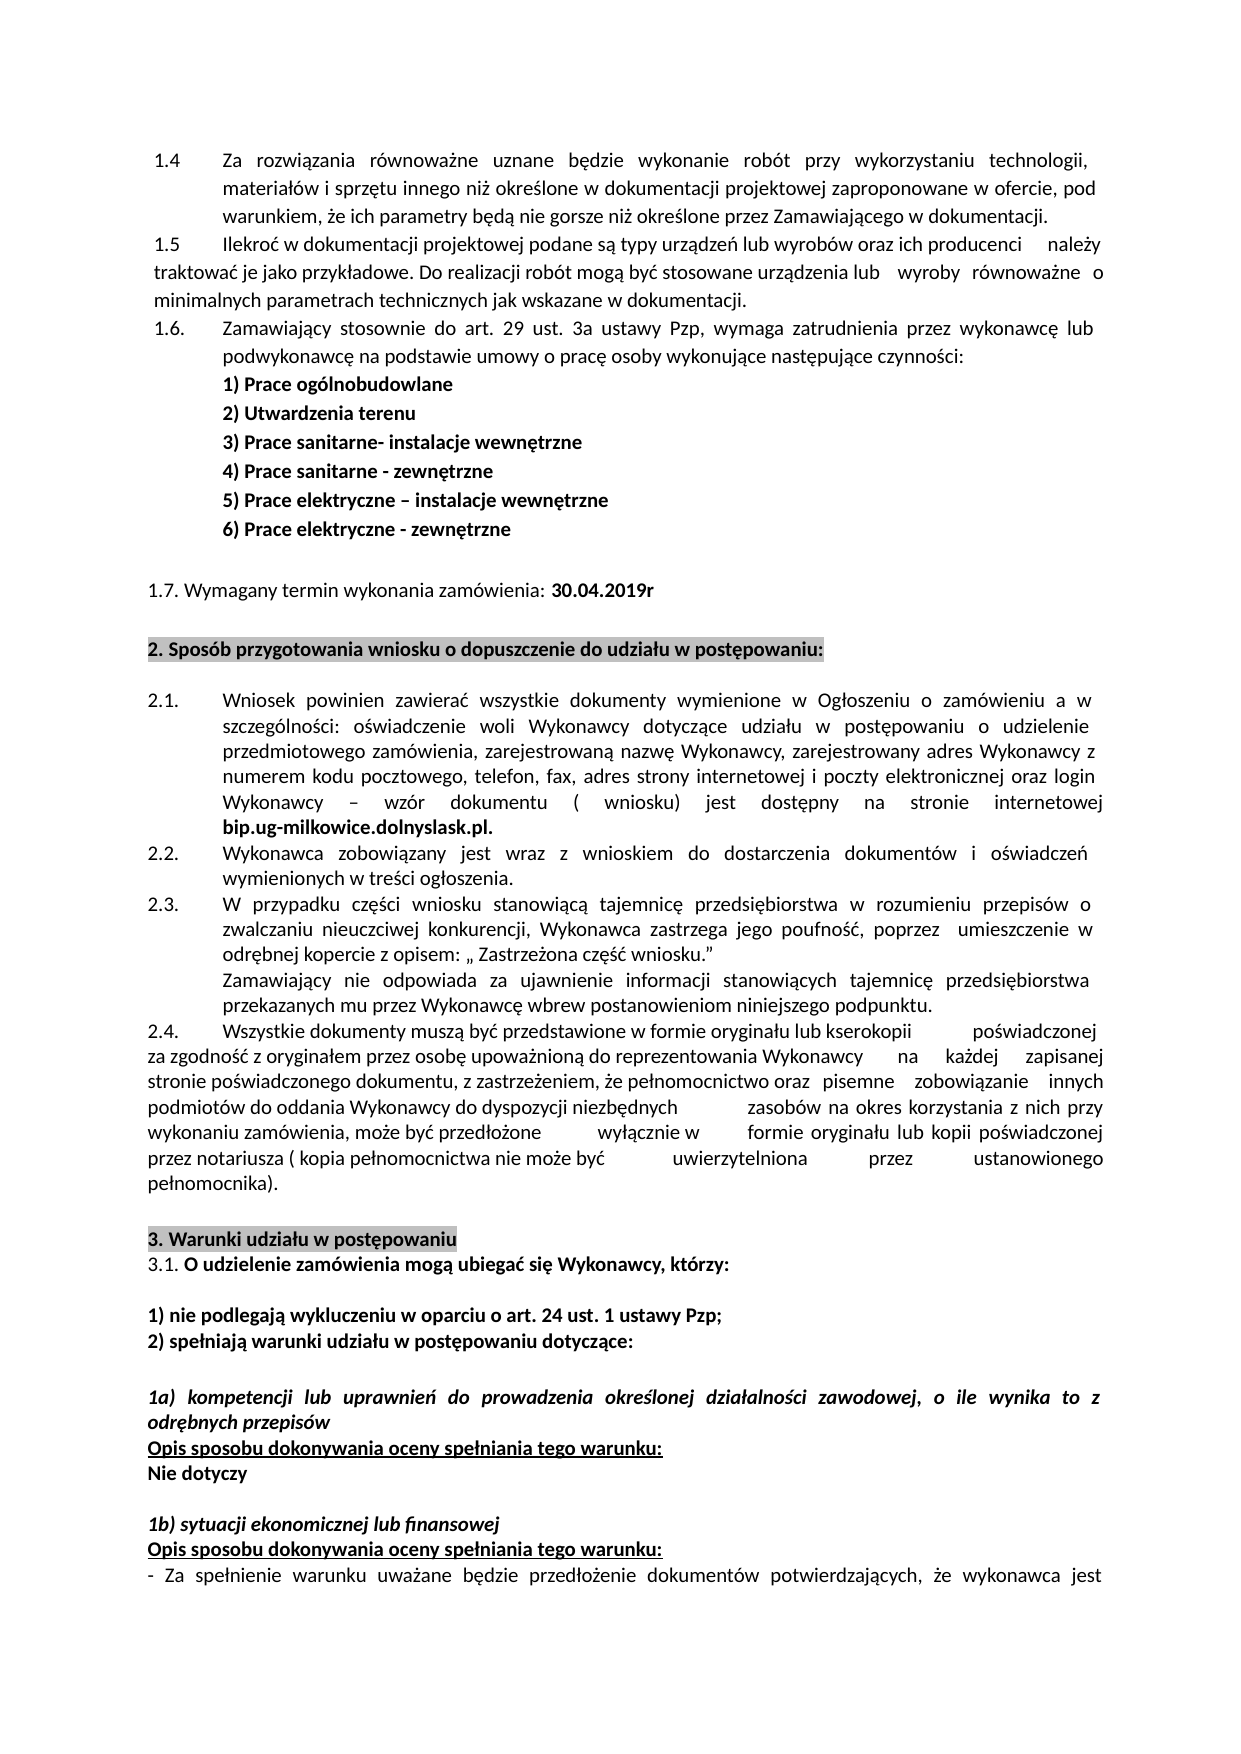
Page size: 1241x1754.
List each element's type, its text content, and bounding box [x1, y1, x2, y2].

text 1b) sytuacji ekonomicznej lub finansowej [147, 1511, 1104, 1536]
text 2.2. Wykonawca zobowiązany jest wraz z wnioskiem do dostarczenia dokumentów i oświadczeń wymienionych w treści ogłoszenia. [147, 840, 1104, 891]
text 1.6. Zamawiający stosownie do art. 29 ust. 3a ustawy Pzp, wymaga zatrudnienia przez wykonawcę lub podwykonawcę na podstawie umowy o pracę osoby wykonujące następujące czynności: [153, 315, 1104, 368]
text 2) Utwardzenia terenu [185, 400, 1104, 425]
text 2. Sposób przygotowania wniosku o dopuszczenie do udziału w postępowaniu: [147, 637, 1104, 662]
text 2.1. Wniosek powinien zawierać wszystkie dokumenty wymienione w Ogłoszeniu o zamówieniu a w szczególności: oświadczenie woli Wykonawcy dotyczące udziału w postępowaniu o udzielenie przedmiotowego zamówienia, zarejestrowaną nazwę Wykonawcy, zarejestrowany adres Wykonawcy z numerem kodu pocztowego, telefon, fax, adres strony internetowej i poczty elektronicznej oraz login Wykonawcy – wzór dokumentu ( wniosku) jest dostępny na stronie internetowej bip.ug-milkowice.dolnyslask.pl. [147, 687, 1104, 840]
text 6) Prace elektryczne - zewnętrzne [185, 517, 1104, 542]
text 1) nie podlegają wykluczeniu w oparciu o art. 24 ust. 1 ustawy Pzp; [147, 1302, 1104, 1328]
text Nie dotyczy [147, 1460, 1104, 1486]
text 3) Prace sanitarne- instalacje wewnętrzne [185, 429, 1104, 454]
text 1.5 Ilekroć w dokumentacji projektowej podane są typy urządzeń lub wyrobów oraz ich producenci należy traktować je jako przykładowe. Do realizacji robót mogą być stosowane urządzenia lub wyroby równoważne o minimalnych parametrach technicznych jak wskazane w dokumentacji. [153, 231, 1104, 312]
text 3.1. O udzielenie zamówienia mogą ubiegać się Wykonawcy, którzy: [147, 1252, 1104, 1277]
text 1) Prace ogólnobudowlane [185, 371, 1104, 396]
text 2.3. W przypadku części wniosku stanowiącą tajemnicę przedsiębiorstwa w rozumieniu przepisów o zwalczaniu nieuczciwej konkurencji, Wykonawca zastrzega jego poufność, poprzez umieszczenie w odrębnej kopercie z opisem: „ Zastrzeżona część wniosku.” [147, 891, 1104, 967]
text 1.7. Wymagany termin wykonania zamówienia: 30.04.2019r [147, 575, 1104, 603]
text 5) Prace elektryczne – instalacje wewnętrzne [185, 487, 1104, 513]
text 2) spełniają warunki udziału w postępowaniu dotyczące: [147, 1328, 1104, 1353]
text 1.4 Za rozwiązania równoważne uznane będzie wykonanie robót przy wykorzystaniu technologii, materiałów i sprzętu innego niż określone w dokumentacji projektowej zaproponowane w ofercie, pod warunkiem, że ich parametry będą nie gorsze niż określone przez Zamawiającego w dokumentacji. [153, 147, 1104, 229]
text Opis sposobu dokonywania oceny spełniania tego warunku: [147, 1536, 1104, 1562]
text Opis sposobu dokonywania oceny spełniania tego warunku: [147, 1435, 1104, 1460]
text 4) Prace sanitarne - zewnętrzne [185, 458, 1104, 484]
text 2.4. Wszystkie dokumenty muszą być przedstawione w formie oryginału lub kserokopii poświadczonej za zgodność z oryginałem przez osobę upoważnioną do reprezentowania Wykonawcy na każdej zapisanej stronie poświadczonego dokumentu, z zastrzeżeniem, że pełnomocnictwo oraz pisemne zobowiązanie innych podmiotów do oddania Wykonawcy do dyspozycji niezbędnych zasobów na okres korzystania z nich przy wykonaniu zamówienia, może być przedłożone wyłącznie w formie oryginału lub kopii poświadczonej przez notariusza ( kopia pełnomocnictwa nie może być uwierzytelniona przez ustanowionego pełnomocnika). [147, 1018, 1104, 1196]
text Zamawiający nie odpowiada za ujawnienie informacji stanowiących tajemnicę przedsiębiorstwa przekazanych mu przez Wykonawcę wbrew postanowieniom niniejszego podpunktu. [147, 967, 1104, 1018]
text 1a) kompetencji lub uprawnień do prowadzenia określonej działalności zawodowej, o ile wynika to z odrębnych przepisów [147, 1384, 1104, 1435]
text - Za spełnienie warunku uważane będzie przedłożenie dokumentów potwierdzających, że wykonawca jest [147, 1562, 1104, 1587]
subtitle 3. Warunki udziału w postępowaniu [147, 1226, 1104, 1252]
